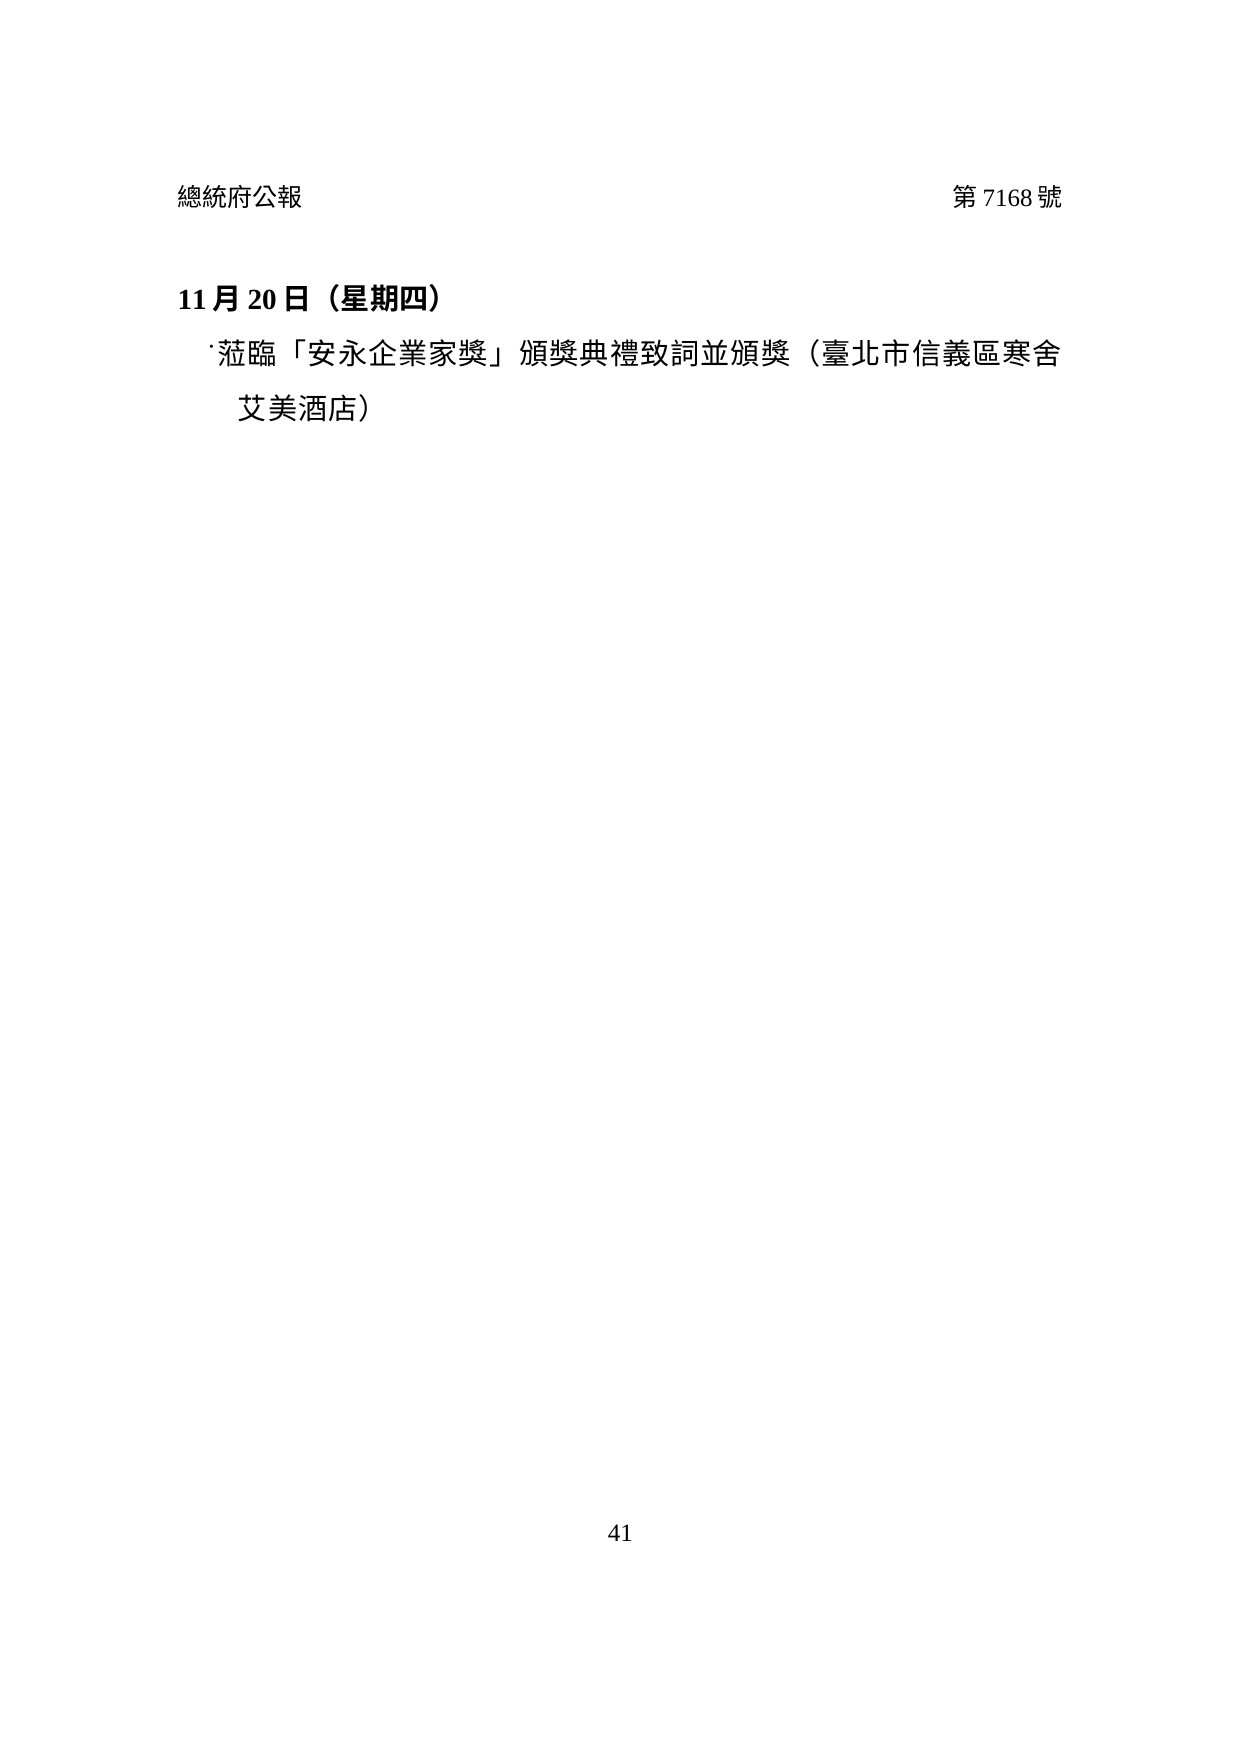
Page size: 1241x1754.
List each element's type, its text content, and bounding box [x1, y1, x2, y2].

text 11月20日（星期四） [177, 266, 1063, 321]
text ˙蒞臨「安永企業家獎」頒獎典禮致詞並頒獎（臺北市信義區寒舍艾美酒店） [206, 321, 1063, 431]
